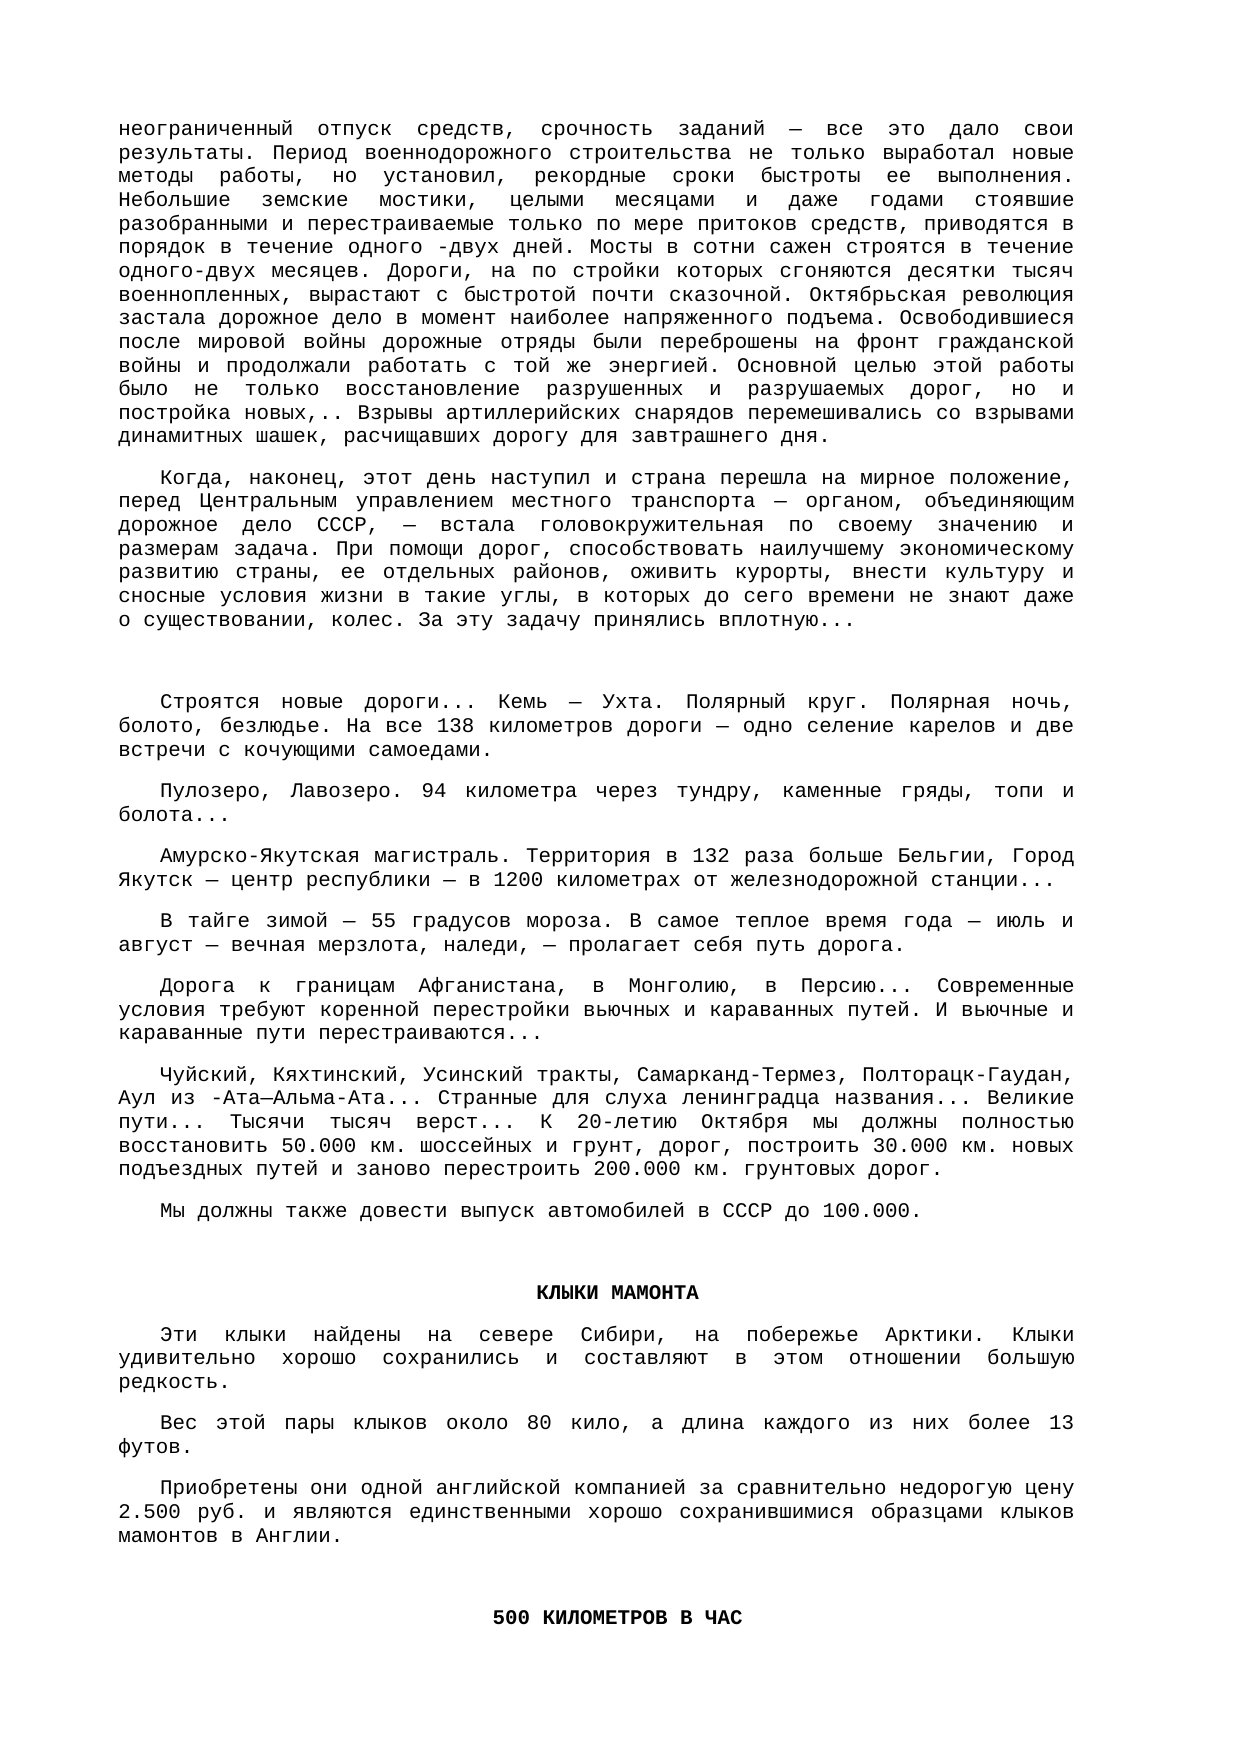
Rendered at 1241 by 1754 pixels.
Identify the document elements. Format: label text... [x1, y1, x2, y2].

text Вес этой пары клыков около 80 кило, а длина каждого из них более 13 футов. [118, 1412, 1075, 1460]
text Дорога к границам Афганистана, в Монголию, в Персию... Современные условия требуют коренной перестройки вьючных и караванных путей. И вьючные и караванные пути перестраиваются... [118, 975, 1075, 1046]
text Приобретены они одной английской компанией за сравнительно недорогую цену 2.500 руб. и являются единственными хорошо сохранившимися образцами клыков мамонтов в Англии. [118, 1477, 1075, 1548]
text неограниченный отпуск средств, срочность заданий — все это дало свои результаты. Период военнодорожного строительства не только выработал новые методы работы, но установил, рекордные сроки быстроты ее выполнения. Небольшие земские мостики, целыми месяцами и даже годами стоявшие разобранными и перестраиваемые только по мере притоков средств, приводятся в порядок в течение одного -двух дней. Мосты в сотни сажен строятся в течение одного-двух месяцев. Дороги, на по стройки которых сгоняются десятки тысяч военнопленных, вырастают с быстротой почти сказочной. Октябрьская революция застала дорожное дело в момент наиболее напряженного подъема. Освободившиеся после мировой войны дорожные отряды были переброшены на фронт гражданской войны и продолжали работать с той же энергией. Основной целью этой работы было не только восстановление разрушенных и разрушаемых дорог, но и постройка новых,.. Взрывы артиллерийских снарядов перемешивались со взрывами динамитных шашек, расчищавших дорогу для завтрашнего дня. [118, 118, 1075, 449]
text КЛЫКИ МАМОНТА [118, 1282, 1075, 1306]
text Когда, наконец, этот день наступил и страна перешла на мирное положение, перед Центральным управлением местного транспорта — органом, объединяющим дорожное дело СССР, — встала головокружительная по своему значению и размерам задача. При помощи дорог, способствовать наилучшему экономическому развитию страны, ее отдельных районов, оживить курорты, внести культуру и сносные условия жизни в такие углы, в которых до сего времени не знают даже о существовании, колес. За эту задачу принялись вплотную... [118, 467, 1075, 632]
text Мы должны также довести выпуск автомобилей в СССР до 100.000. [118, 1200, 1075, 1223]
text Строятся новые дороги... Кемь — Ухта. Полярный круг. Полярная ночь, болото, безлюдье. На все 138 километров дороги — одно селение карелов и две встречи с кочующими самоедами. [118, 691, 1075, 762]
text В тайге зимой — 55 градусов мороза. В самое теплое время года — июль и август — вечная мерзлота, наледи, — пролагает себя путь дорога. [118, 910, 1075, 957]
text Чуйский, Кяхтинский, Усинский тракты, Самарканд-Термез, Полторацк-Гаудан, Аул из -Ата—Альма-Ата... Странные для слуха ленинградца названия... Великие пути... Тысячи тысяч верст... К 20-летию Октября мы должны полностью восстановить 50.000 км. шоссейных и грунт, дорог, построить 30.000 км. новых подъездных путей и заново перестроить 200.000 км. грунтовых дорог. [118, 1064, 1075, 1182]
text Пулозеро, Лавозеро. 94 километра через тундру, каменные гряды, топи и болота... [118, 780, 1075, 827]
text Эти клыки найдены на севере Сибири, на побережье Арктики. Клыки удивительно хорошо сохранились и составляют в этом отношении большую редкость. [118, 1324, 1075, 1395]
text Амурско-Якутская магистраль. Территория в 132 раза больше Бельгии, Город Якутск — центр республики — в 1200 километрах от железнодорожной станции... [118, 845, 1075, 892]
text 500 КИЛОМЕТРОВ В ЧАС [118, 1607, 1075, 1631]
